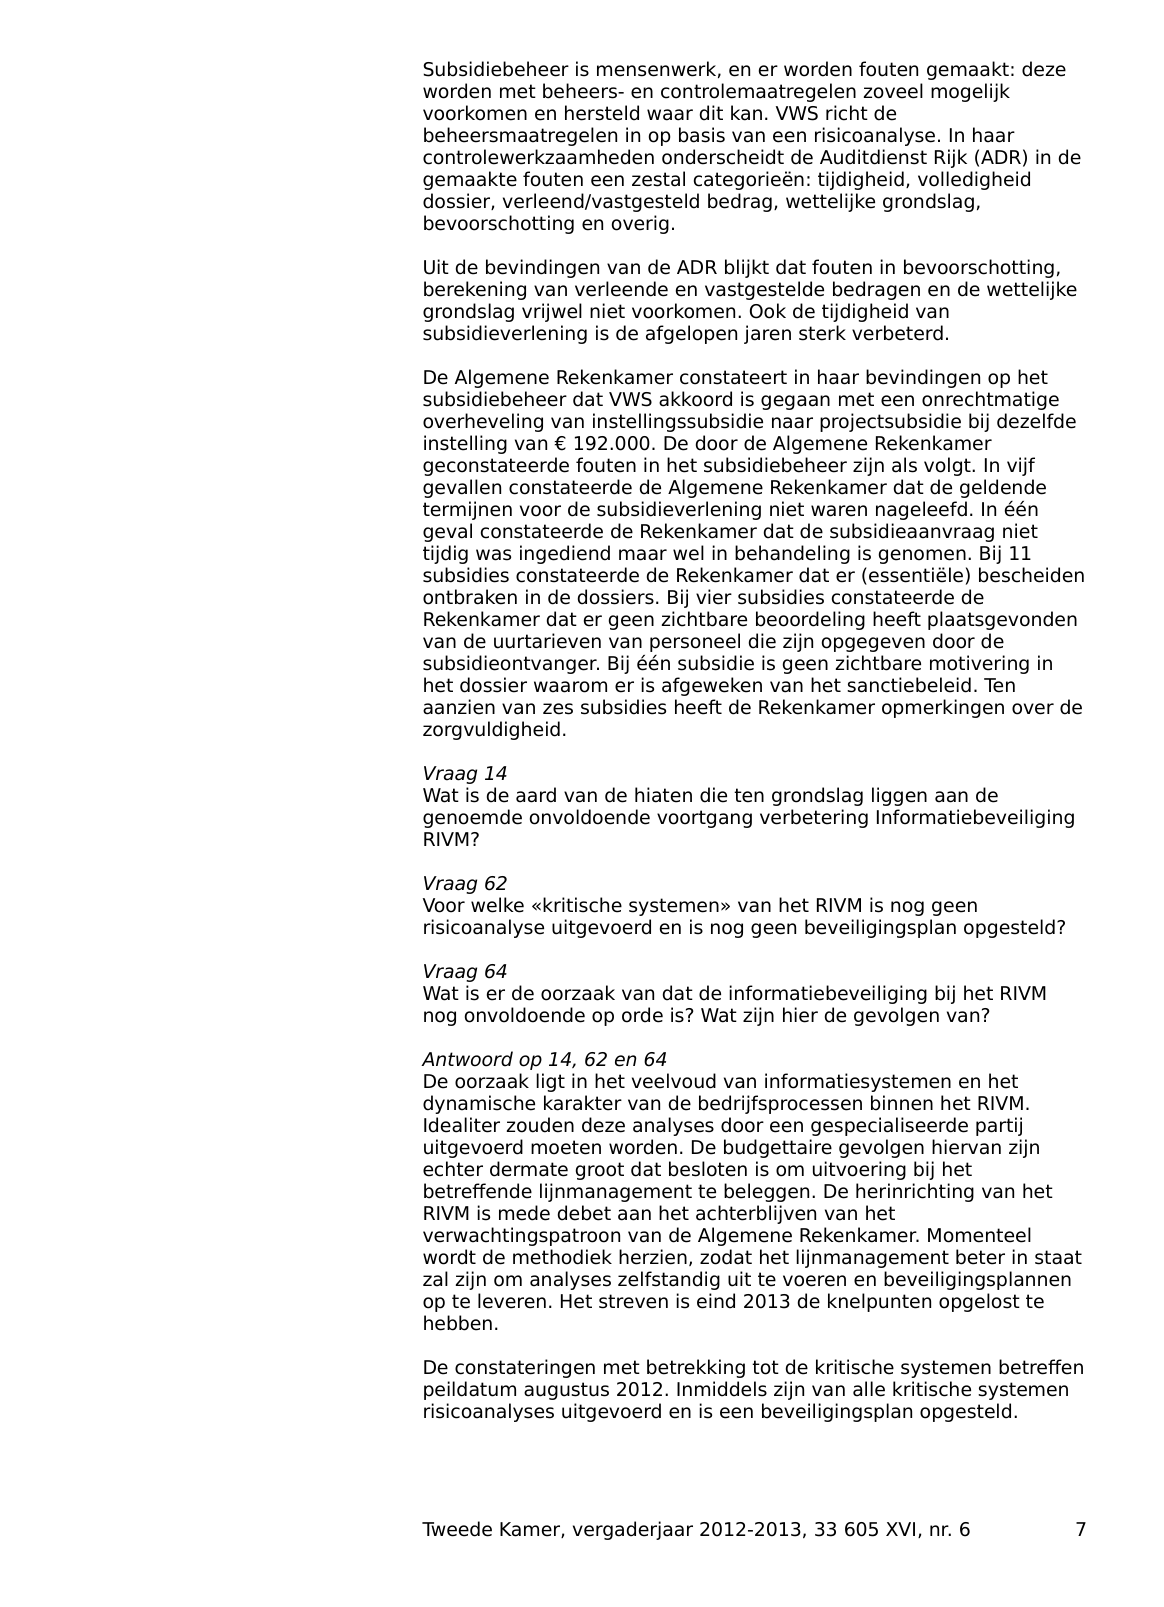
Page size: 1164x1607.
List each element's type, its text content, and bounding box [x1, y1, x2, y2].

text Vraag 14 [422, 763, 1087, 785]
text Wat is de aard van de hiaten die ten grondslag liggen aan de genoemde onvoldoende voortgang verbetering Informatiebeveiliging RIVM? [422, 785, 1087, 851]
text Wat is er de oorzaak van dat de informatiebeveiliging bij het RIVM nog onvoldoende op orde is? Wat zijn hier de gevolgen van? [422, 983, 1087, 1027]
text Vraag 64 [422, 961, 1087, 983]
text De oorzaak ligt in het veelvoud van informatiesystemen en het dynamische karakter van de bedrijfsprocessen binnen het RIVM. Idealiter zouden deze analyses door een gespecialiseerde partij uitgevoerd moeten worden. De budgettaire gevolgen hiervan zijn echter dermate groot dat besloten is om uitvoering bij het betreffende lijnmanagement te beleggen. De herinrichting van het RIVM is mede debet aan het achterblijven van het verwachtingspatroon van de Algemene Rekenkamer. Momenteel wordt de methodiek herzien, zodat het lijnmanagement beter in staat zal zijn om analyses zelfstandig uit te voeren en beveiligingsplannen op te leveren. Het streven is eind 2013 de knelpunten opgelost te hebben. [422, 1071, 1087, 1335]
text Uit de bevindingen van de ADR blijkt dat fouten in bevoorschotting, berekening van verleende en vastgestelde bedragen en de wettelijke grondslag vrijwel niet voorkomen. Ook de tijdigheid van subsidieverlening is de afgelopen jaren sterk verbeterd. [422, 257, 1087, 345]
text Antwoord op 14, 62 en 64 [422, 1049, 1087, 1071]
text Subsidiebeheer is mensenwerk, en er worden fouten gemaakt: deze worden met beheers- en controlemaatregelen zoveel mogelijk voorkomen en hersteld waar dit kan. VWS richt de beheersmaatregelen in op basis van een risicoanalyse. In haar controlewerkzaamheden onderscheidt de Auditdienst Rijk (ADR) in de gemaakte fouten een zestal categorieën: tijdigheid, volledigheid dossier, verleend/vastgesteld bedrag, wettelijke grondslag, bevoorschotting en overig. [422, 59, 1087, 235]
text Vraag 62 [422, 873, 1087, 895]
text De constateringen met betrekking tot de kritische systemen betreffen peildatum augustus 2012. Inmiddels zijn van alle kritische systemen risicoanalyses uitgevoerd en is een beveiligingsplan opgesteld. [422, 1357, 1087, 1423]
text Voor welke «kritische systemen» van het RIVM is nog geen risicoanalyse uitgevoerd en is nog geen beveiligingsplan opgesteld? [422, 895, 1087, 939]
text De Algemene Rekenkamer constateert in haar bevindingen op het subsidiebeheer dat VWS akkoord is gegaan met een onrechtmatige overheveling van instellingssubsidie naar projectsubsidie bij dezelfde instelling van € 192.000. De door de Algemene Rekenkamer geconstateerde fouten in het subsidiebeheer zijn als volgt. In vijf gevallen constateerde de Algemene Rekenkamer dat de geldende termijnen voor de subsidieverlening niet waren nageleefd. In één geval constateerde de Rekenkamer dat de subsidieaanvraag niet tijdig was ingediend maar wel in behandeling is genomen. Bij 11 subsidies constateerde de Rekenkamer dat er (essentiële) bescheiden ontbraken in de dossiers. Bij vier subsidies constateerde de Rekenkamer dat er geen zichtbare beoordeling heeft plaatsgevonden van de uurtarieven van personeel die zijn opgegeven door de subsidieontvanger. Bij één subsidie is geen zichtbare motivering in het dossier waarom er is afgeweken van het sanctiebeleid. Ten aanzien van zes subsidies heeft de Rekenkamer opmerkingen over de zorgvuldigheid. [422, 367, 1087, 741]
